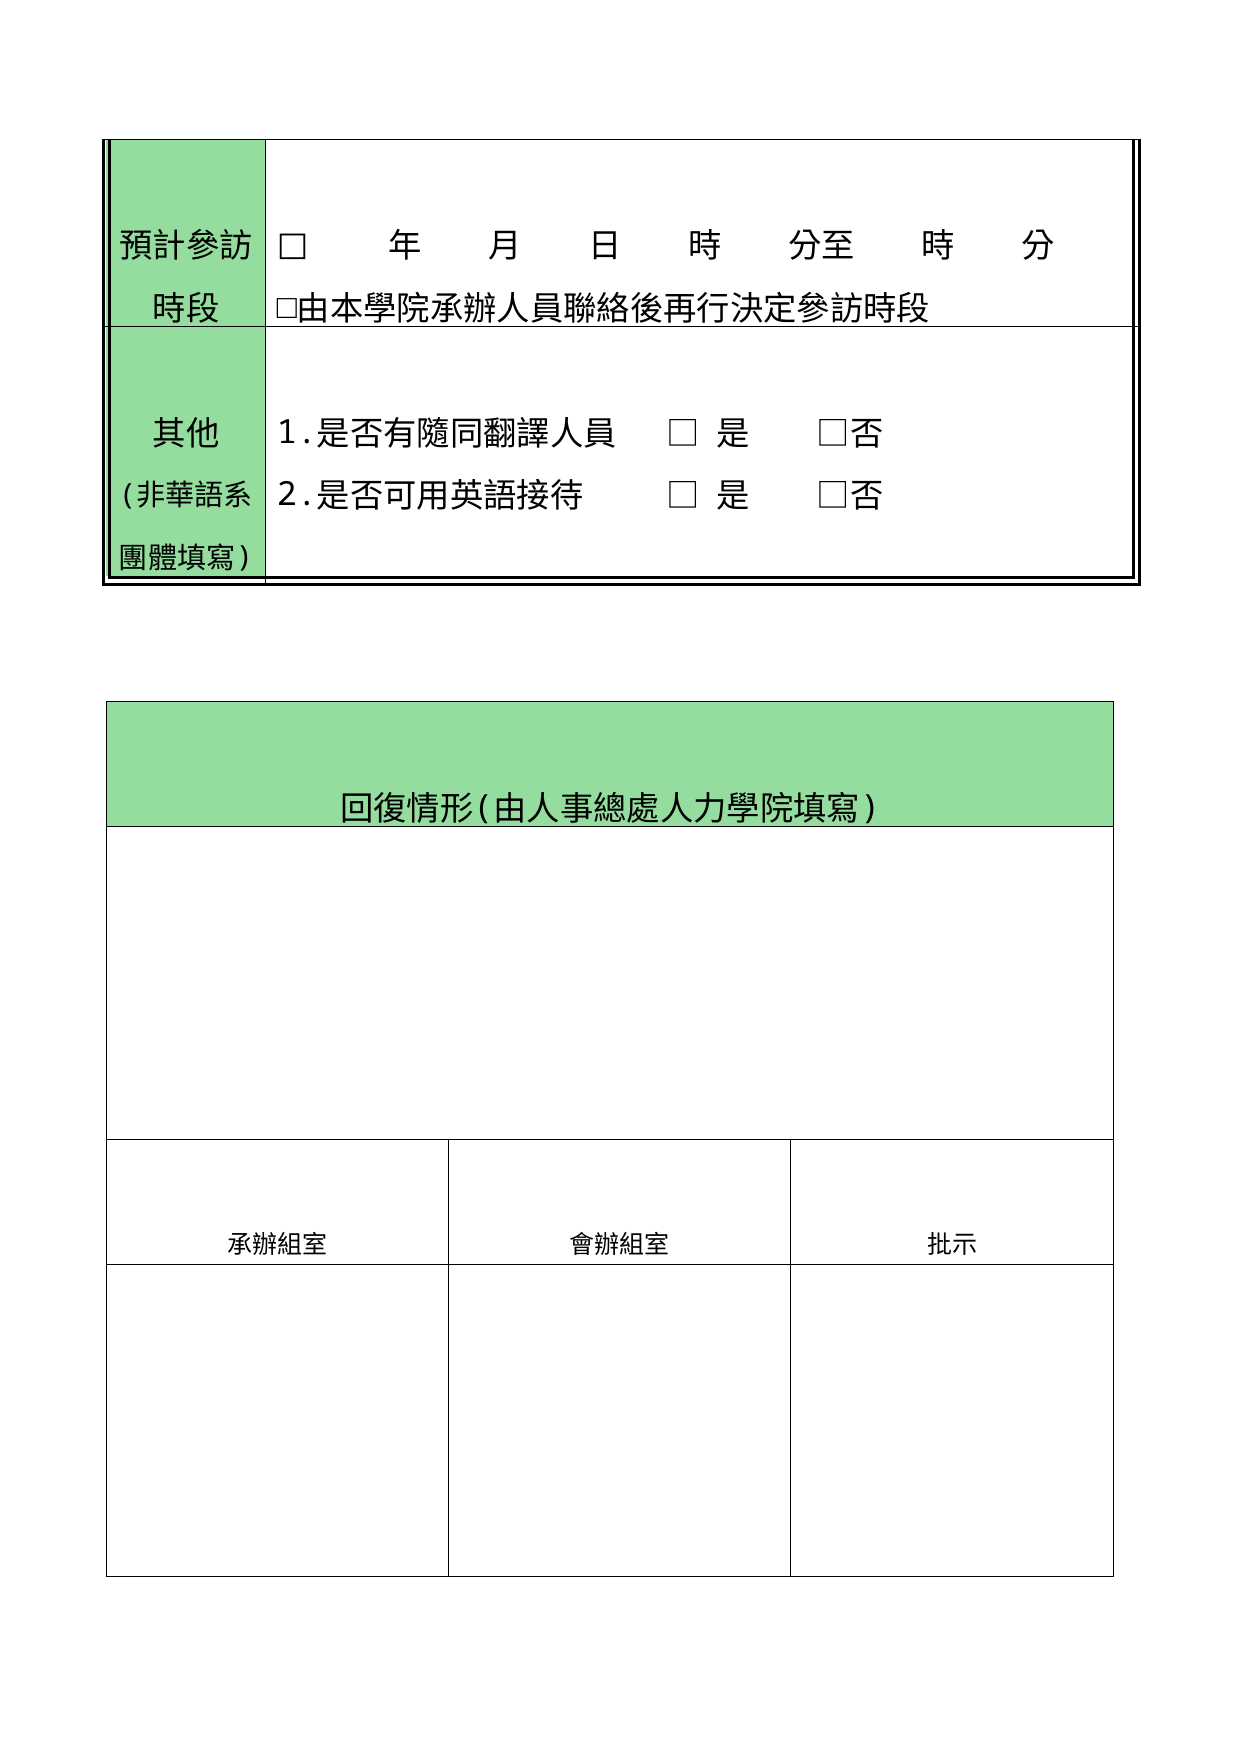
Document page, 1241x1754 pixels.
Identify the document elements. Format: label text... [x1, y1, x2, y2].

table_header 回復情形(由人事總處人力學院填寫) [107, 702, 1113, 826]
table_cell 承辦組室 [107, 1140, 448, 1264]
table_cell [791, 1265, 1113, 1576]
table_cell 預計參訪時段 [111, 140, 265, 326]
table_cell 1.是否有隨同翻譯人員 □ 是 □否 2.是否可用英語接待 □ 是 □否 [266, 327, 1132, 576]
table_cell [449, 1265, 790, 1576]
table_cell 會辦組室 [449, 1140, 790, 1264]
table_cell [107, 827, 1113, 1139]
table_cell 批示 [791, 1140, 1113, 1264]
table_cell □ 年 月 日 時 分至 時 分 □由本學院承辦人員聯絡後再行決定參訪時段 [266, 140, 1132, 326]
table_cell [107, 1265, 448, 1576]
table_cell 其他 (非華語系團體填寫) [111, 327, 265, 576]
